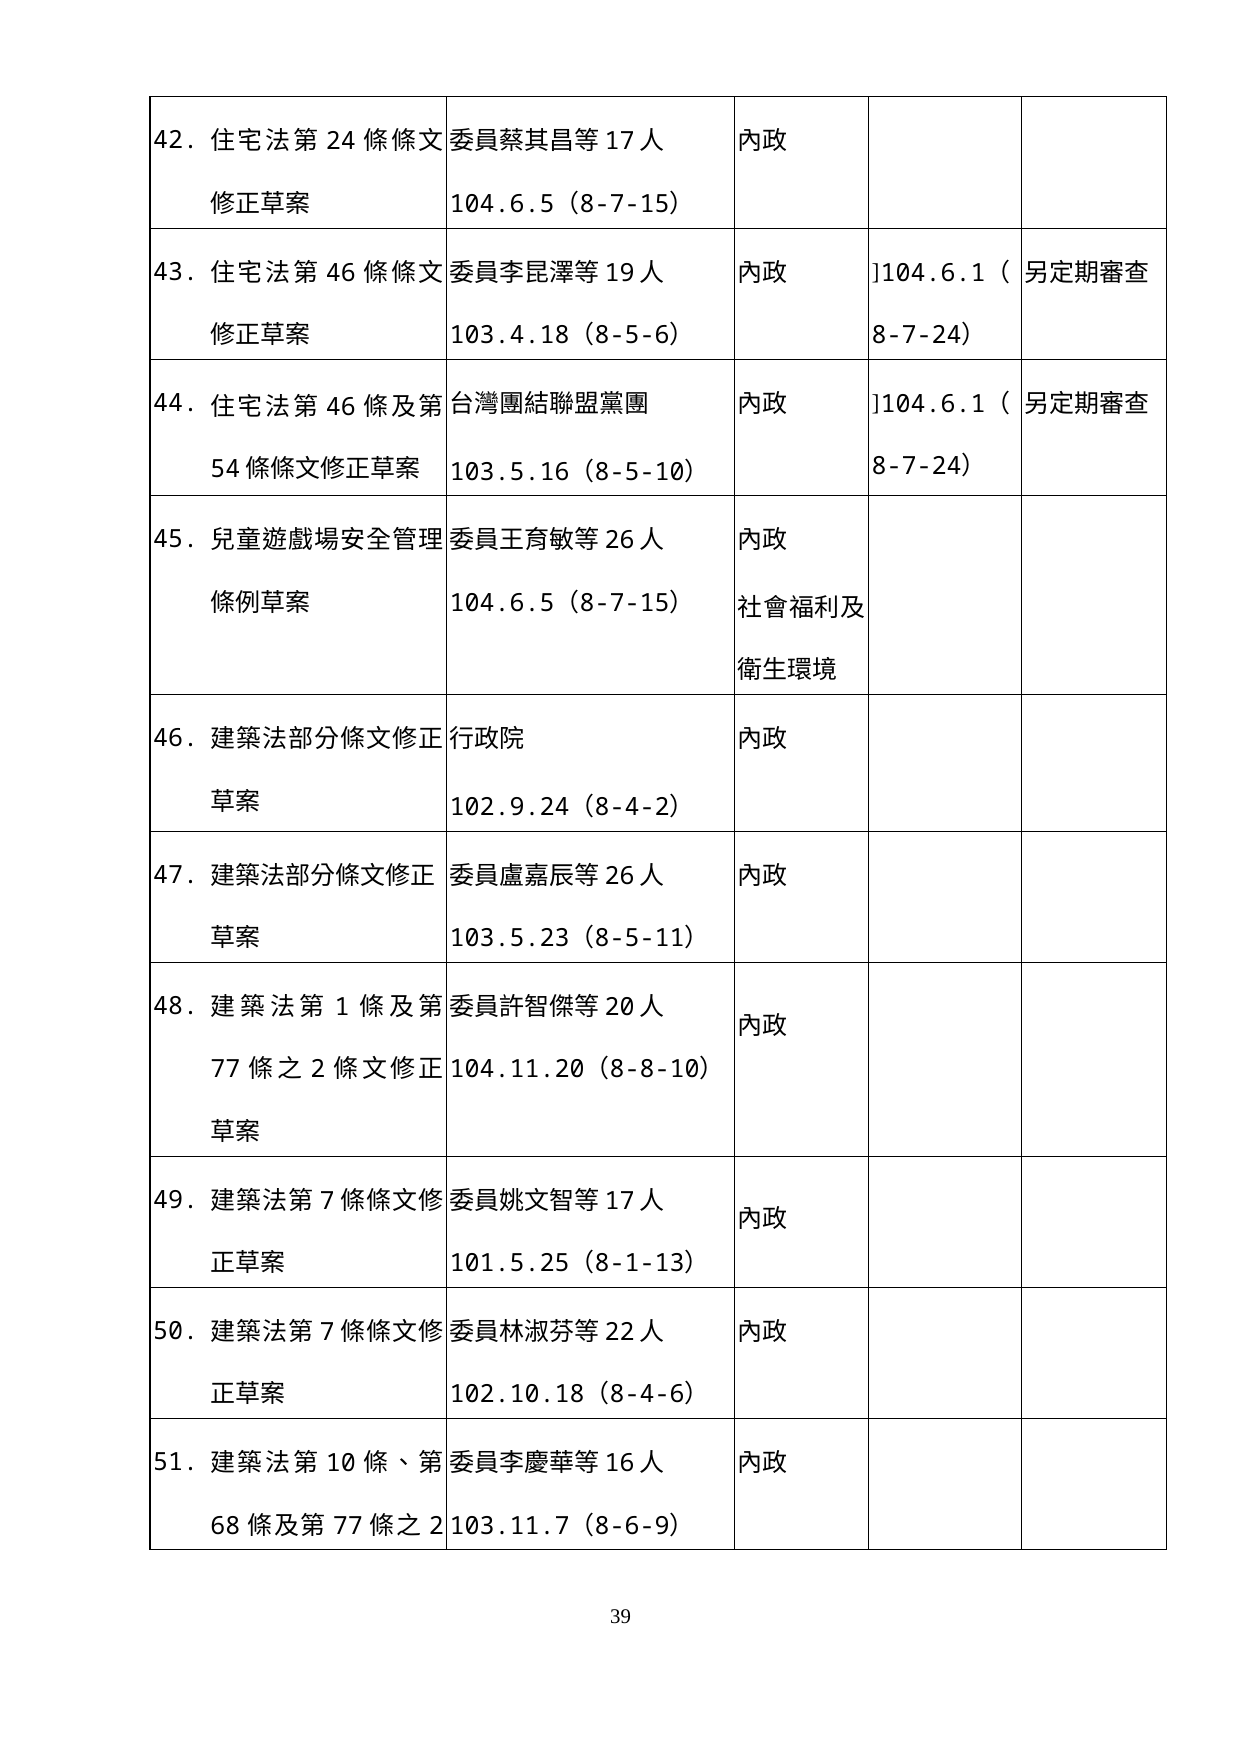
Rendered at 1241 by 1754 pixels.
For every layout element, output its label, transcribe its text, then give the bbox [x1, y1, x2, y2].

table_cell [151, 1419, 207, 1549]
table_cell 內政 [735, 97, 868, 227]
table_cell 行政院 102.9.24（8-4-2） [447, 695, 734, 831]
table_cell 內政 [735, 360, 868, 495]
table_cell [869, 97, 1021, 227]
table_cell 建築法部分條文修正草案 [207, 695, 446, 831]
table_cell [151, 1157, 207, 1287]
table_cell [151, 1288, 207, 1418]
table_cell [1022, 97, 1166, 227]
table_cell [869, 832, 1021, 962]
table_cell [1022, 1157, 1166, 1287]
table_cell [869, 695, 1021, 831]
table_cell 委員李昆澤等19人103.4.18（8-5-6） [447, 229, 734, 359]
table_cell 委員許智傑等20人104.11.20（8-8-10） [447, 963, 734, 1156]
table_cell 內政 社會福利及衛生環境 [735, 496, 868, 694]
table_cell 內政 [735, 1288, 868, 1418]
table_cell 建築法第10條、第68條及第77條之2 [207, 1419, 446, 1549]
table_cell 104.6.1（8-7-24） [869, 360, 1021, 495]
table_cell 委員林淑芬等22人102.10.18（8-4-6） [447, 1288, 734, 1418]
table_cell [1022, 1419, 1166, 1549]
table_cell 委員蔡其昌等17人104.6.5（8-7-15） [447, 97, 734, 227]
table_cell 住宅法第46條條文修正草案 [207, 229, 446, 359]
table_cell [869, 1419, 1021, 1549]
table_cell [151, 963, 207, 1156]
table_cell 委員李慶華等16人103.11.7（8-6-9） [447, 1419, 734, 1549]
table_cell [1022, 496, 1166, 694]
table_cell 台灣團結聯盟黨團 103.5.16（8-5-10） [447, 360, 734, 495]
table_cell [1022, 1288, 1166, 1418]
table_cell 內政 [735, 832, 868, 962]
table_cell [151, 496, 207, 694]
table_cell [1022, 963, 1166, 1156]
table_cell [151, 695, 207, 831]
table_cell 內政 [735, 1157, 868, 1287]
table_cell [869, 496, 1021, 694]
table_cell 建築法第1條及第77條之2條文修正草案 [207, 963, 446, 1156]
table_cell [1022, 832, 1166, 962]
table_cell 委員姚文智等17人101.5.25（8-1-13） [447, 1157, 734, 1287]
table_cell [869, 1157, 1021, 1287]
table_cell 另定期審查 [1022, 229, 1166, 359]
table_cell 住宅法第24條條文修正草案 [207, 97, 446, 227]
table_cell 內政 [735, 695, 868, 831]
table_cell 建築法部分條文修正草案 [207, 832, 446, 962]
table_cell 104.6.1（8-7-24） [869, 229, 1021, 359]
table_cell [151, 229, 207, 359]
table_cell [151, 360, 207, 495]
table_cell 內政 [735, 1419, 868, 1549]
table_cell [151, 832, 207, 962]
table_cell 另定期審查 [1022, 360, 1166, 495]
table_cell 委員王育敏等26人104.6.5（8-7-15） [447, 496, 734, 694]
table_cell [869, 1288, 1021, 1418]
table_cell 住宅法第46條及第54條條文修正草案 [207, 360, 446, 495]
table_cell [151, 97, 207, 227]
table_cell 兒童遊戲場安全管理條例草案 [207, 496, 446, 694]
table_cell [1022, 695, 1166, 831]
table_cell 建築法第7條條文修正草案 [207, 1288, 446, 1418]
table_cell 建築法第7條條文修正草案 [207, 1157, 446, 1287]
table_cell [869, 963, 1021, 1156]
table_cell 內政 [735, 229, 868, 359]
table_cell 內政 [735, 963, 868, 1156]
table_cell 委員盧嘉辰等26人103.5.23（8-5-11） [447, 832, 734, 962]
